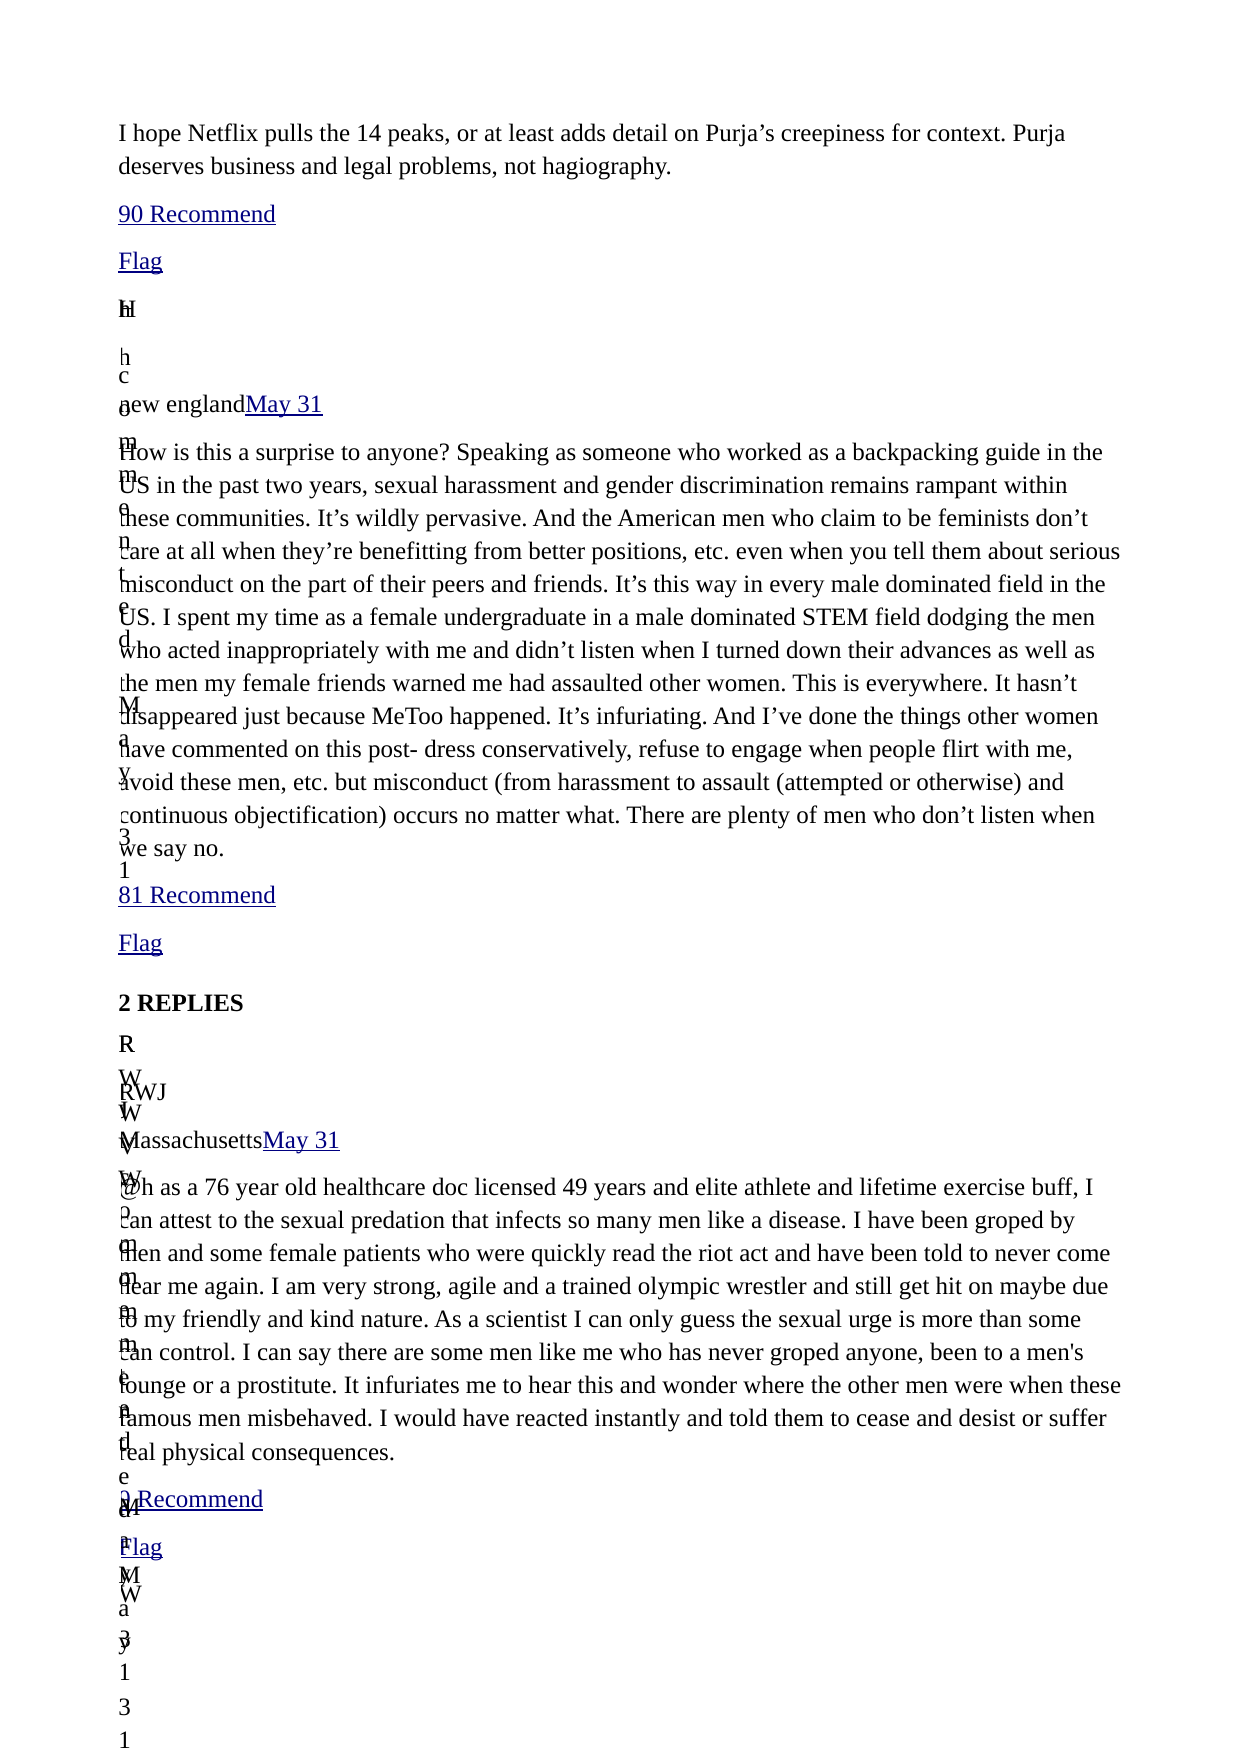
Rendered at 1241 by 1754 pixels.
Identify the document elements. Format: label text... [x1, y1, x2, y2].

text MassachusettsMay 31 [121, 1125, 1122, 1153]
text h [121, 342, 1122, 370]
text How is this a surprise to anyone? Speaking as someone who worked as a backpacking guide in the US in the past two years, sexual harassment and gender discrimination remains rampant within these communities. It’s wildly pervasive. And the American men who claim to be feminists don’t care at all when they’re benefitting from better positions, etc. even when you tell them about serious misconduct on the part of their peers and friends. It’s this way in every male dominated field in the US. I spent my time as a female undergraduate in a male dominated STEM field dodging the men who acted inappropriately with me and didn’t listen when I turned down their advances as well as the men my female friends warned me had assaulted other women. This is everywhere. It hasn’t disappeared just because MeToo happened. It’s infuriating. And I’ve done the things other women have commented on this post- dress conservatively, refuse to engage when people flirt with me, avoid these men, etc. but misconduct (from harassment to assault (attempted or otherwise) and continuous objectification) occurs no matter what. There are plenty of men who don’t listen when we say no. [121, 437, 1122, 862]
text I hope Netflix pulls the 14 peaks, or at least adds detail on Purja’s creepiness for context. Purja deserves business and legal problems, not hagiography. [118, 118, 1122, 180]
text @h as a 76 year old healthcare doc licensed 49 years and elite athlete and lifetime exercise buff, I can attest to the sexual predation that infects so many men like a disease. I have been groped by men and some female patients who were quickly read the riot act and have been told to never come near me again. I am very strong, agile and a trained olympic wrestler and still get hit on maybe due to my friendly and kind nature. As a scientist I can only guess the sexual urge is more than some can control. I can say there are some men like me who has never groped anyone, been to a men's lounge or a prostitute. It infuriates me to hear this and wonder where the other men were when these famous men misbehaved. I would have reacted instantly and told them to cease and desist or suffer real physical consequences. [121, 1172, 1122, 1465]
text H [121, 294, 1122, 323]
text W [121, 1579, 1122, 1608]
text 9 Recommend [121, 1484, 1122, 1513]
text 81 Recommend [118, 881, 1122, 909]
text 90 Recommend [118, 199, 1122, 227]
text RWJ [121, 1077, 1122, 1106]
text new englandMay 31 [121, 389, 1122, 418]
subtitle 2 REPLIES [118, 988, 1122, 1017]
text R [121, 1029, 1122, 1058]
text Flag [121, 1532, 1122, 1561]
text Flag [118, 928, 1122, 957]
text Flag [118, 246, 1122, 275]
